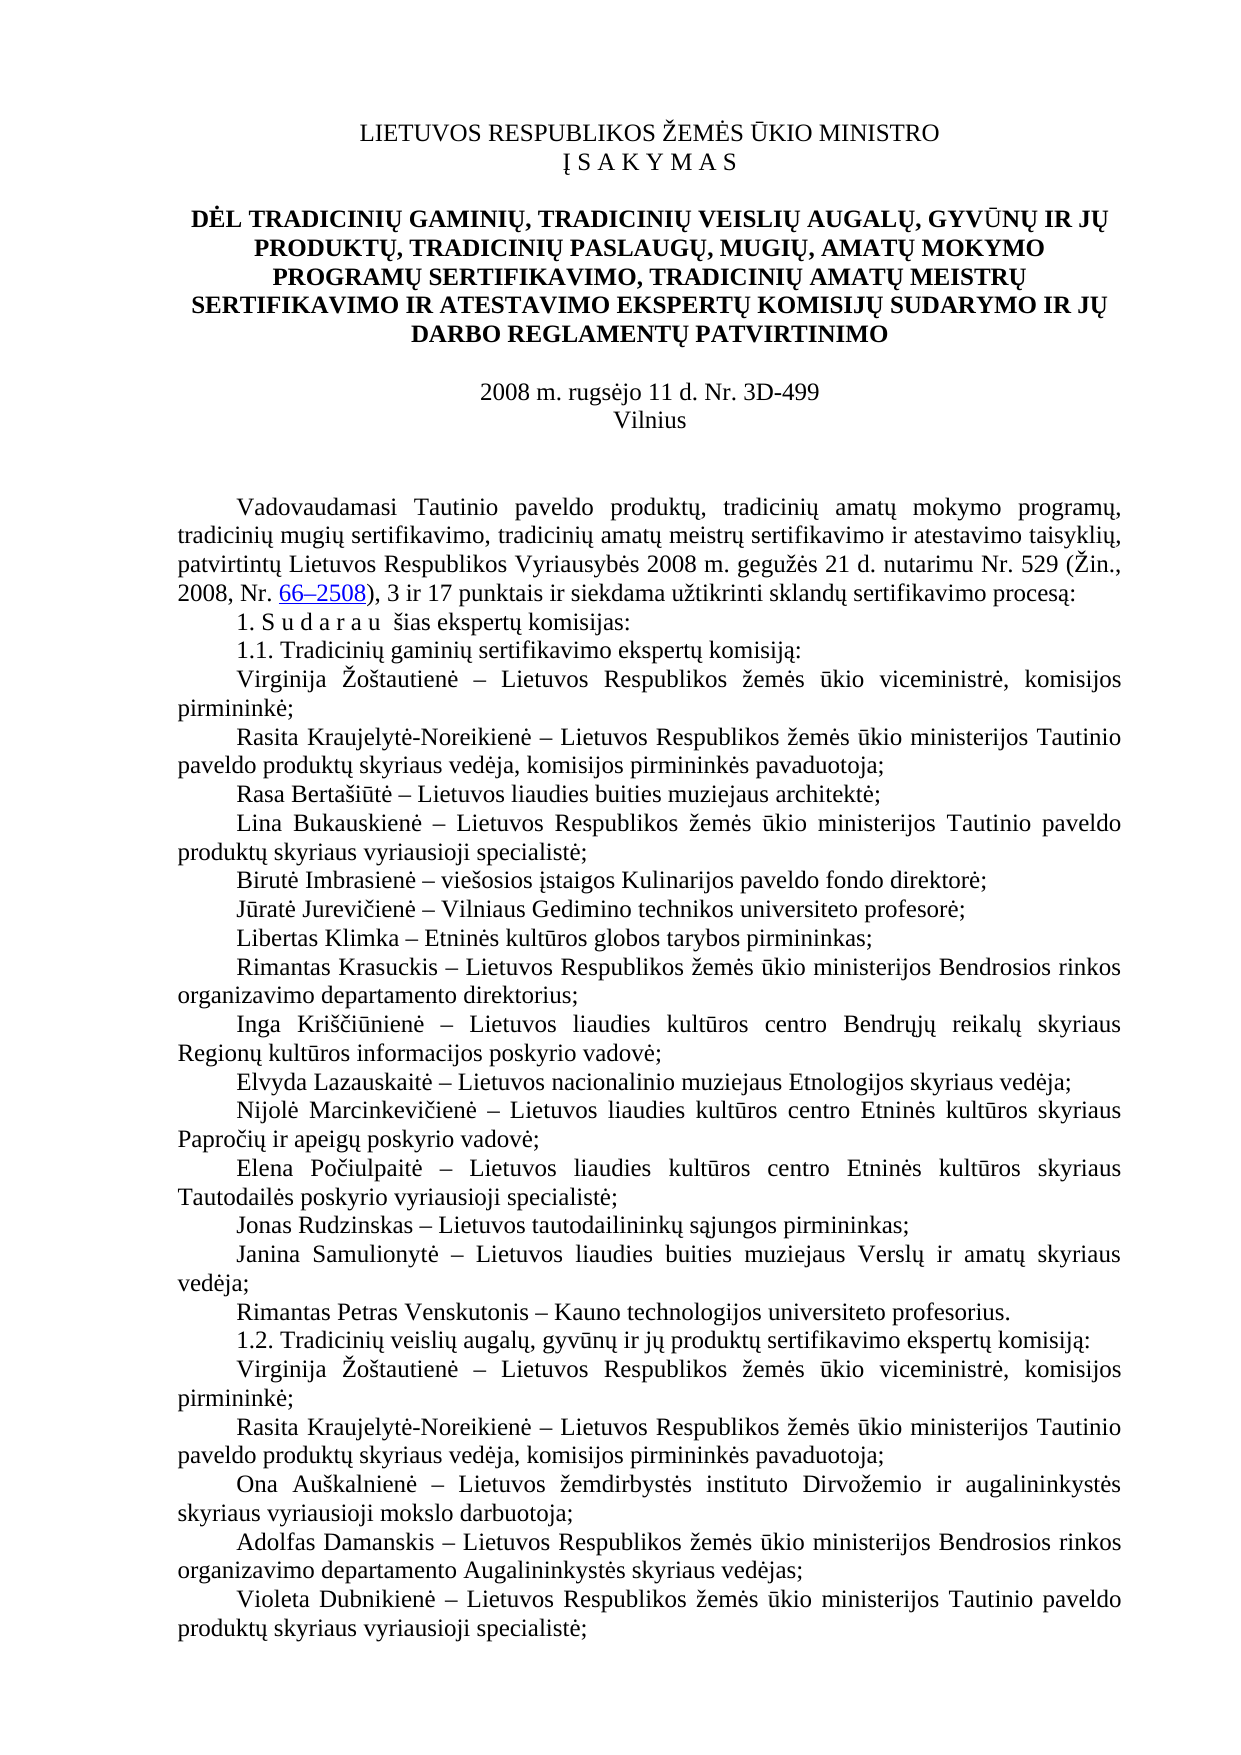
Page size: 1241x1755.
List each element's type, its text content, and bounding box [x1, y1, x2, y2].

text Vilnius [177, 406, 1122, 434]
text Libertas Klimka – Etninės kultūros globos tarybos pirmininkas; [177, 923, 1122, 952]
text Jonas Rudzinskas – Lietuvos tautodailininkų sąjungos pirmininkas; [177, 1211, 1122, 1239]
text Inga Kriščiūnienė – Lietuvos liaudies kultūros centro Bendrųjų reikalų skyriaus Regionų kultūros informacijos poskyrio vadovė; [177, 1009, 1122, 1067]
text Nijolė Marcinkevičienė – Lietuvos liaudies kultūros centro Etninės kultūros skyriaus Papročių ir apeigų poskyrio vadovė; [177, 1096, 1122, 1153]
text Adolfas Damanskis – Lietuvos Respublikos žemės ūkio ministerijos Bendrosios rinkos organizavimo departamento Augalininkystės skyriaus vedėjas; [177, 1527, 1122, 1584]
text Ona Auškalnienė – Lietuvos žemdirbystės instituto Dirvožemio ir augalininkystės skyriaus vyriausioji mokslo darbuotoja; [177, 1469, 1122, 1527]
text 1.2. Tradicinių veislių augalų, gyvūnų ir jų produktų sertifikavimo ekspertų komisiją: [177, 1326, 1122, 1354]
text 2008 m. rugsėjo 11 d. Nr. 3D-499 [177, 377, 1122, 406]
text Elvyda Lazauskaitė – Lietuvos nacionalinio muziejaus Etnologijos skyriaus vedėja; [177, 1067, 1122, 1096]
text ĮSAKYMAS [177, 147, 1122, 176]
text 1. Sudarau šias ekspertų komisijas: [177, 607, 1122, 636]
text Birutė Imbrasienė – viešosios įstaigos Kulinarijos paveldo fondo direktorė; [177, 866, 1122, 894]
text 1.1. Tradicinių gaminių sertifikavimo ekspertų komisiją: [177, 636, 1122, 664]
text Janina Samulionytė – Lietuvos liaudies buities muziejaus Verslų ir amatų skyriaus vedėja; [177, 1239, 1122, 1297]
text Virginija Žoštautienė – Lietuvos Respublikos žemės ūkio viceministrė, komisijos pirmininkė; [177, 1354, 1122, 1412]
text Violeta Dubnikienė – Lietuvos Respublikos žemės ūkio ministerijos Tautinio paveldo produktų skyriaus vyriausioji specialistė; [177, 1584, 1122, 1642]
text Rimantas Petras Venskutonis – Kauno technologijos universiteto profesorius. [177, 1297, 1122, 1326]
text Jūratė Jurevičienė – Vilniaus Gedimino technikos universiteto profesorė; [177, 894, 1122, 923]
text LIETUVOS RESPUBLIKOS ŽEMĖS ŪKIO MINISTRO [177, 118, 1122, 147]
text Rasa Bertašiūtė – Lietuvos liaudies buities muziejaus architektė; [177, 779, 1122, 808]
text Rasita Kraujelytė-Noreikienė – Lietuvos Respublikos žemės ūkio ministerijos Tautinio paveldo produktų skyriaus vedėja, komisijos pirmininkės pavaduotoja; [177, 722, 1122, 779]
text Elena Počiulpaitė – Lietuvos liaudies kultūros centro Etninės kultūros skyriaus Tautodailės poskyrio vyriausioji specialistė; [177, 1153, 1122, 1211]
text Virginija Žoštautienė – Lietuvos Respublikos žemės ūkio viceministrė, komisijos pirmininkė; [177, 664, 1122, 722]
text Rimantas Krasuckis – Lietuvos Respublikos žemės ūkio ministerijos Bendrosios rinkos organizavimo departamento direktorius; [177, 952, 1122, 1009]
text Vadovaudamasi Tautinio paveldo produktų, tradicinių amatų mokymo programų, tradicinių mugių sertifikavimo, tradicinių amatų meistrų sertifikavimo ir atestavimo taisyklių, patvirtintų Lietuvos Respublikos Vyriausybės 2008 m. gegužės 21 d. nutarimu Nr. 529 (Žin., 2008, Nr. 66–2508), 3 ir 17 punktais ir siekdama užtikrinti sklandų sertifikavimo procesą: [177, 492, 1122, 607]
text Lina Bukauskienė – Lietuvos Respublikos žemės ūkio ministerijos Tautinio paveldo produktų skyriaus vyriausioji specialistė; [177, 808, 1122, 866]
text DĖL TRADICINIŲ GAMINIŲ, TRADICINIŲ VEISLIŲ AUGALŲ, GYVŪNŲ IR JŲ PRODUKTŲ, TRADICINIŲ PASLAUGŲ, MUGIŲ, AMATŲ MOKYMO PROGRAMŲ SERTIFIKAVIMO, TRADICINIŲ AMATŲ MEISTRŲ SERTIFIKAVIMO IR ATESTAVIMO EKSPERTŲ KOMISIJŲ SUDARYMO IR JŲ DARBO REGLAMENTŲ PATVIRTINIMO [177, 204, 1122, 348]
text Rasita Kraujelytė-Noreikienė – Lietuvos Respublikos žemės ūkio ministerijos Tautinio paveldo produktų skyriaus vedėja, komisijos pirmininkės pavaduotoja; [177, 1412, 1122, 1469]
